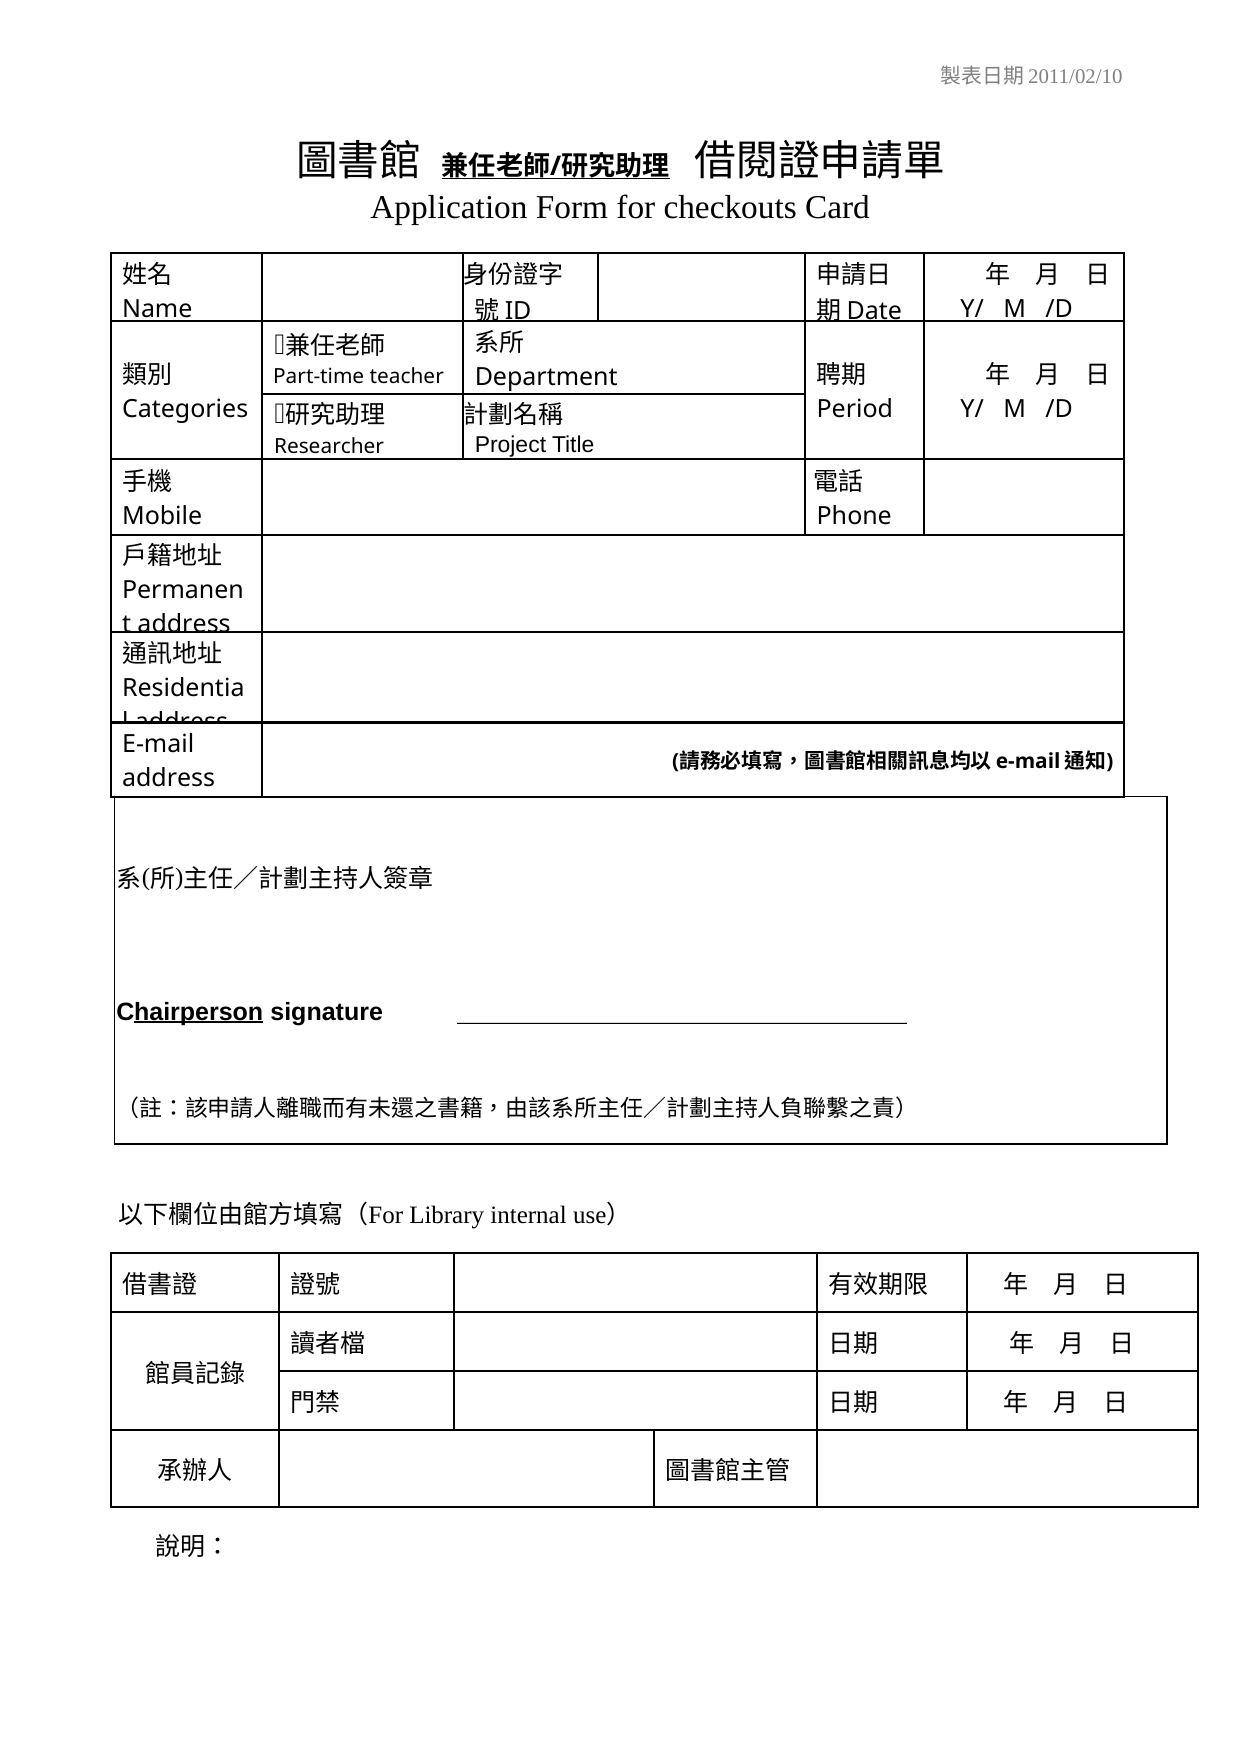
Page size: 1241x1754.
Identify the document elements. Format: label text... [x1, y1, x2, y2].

table_cell [818, 1431, 1197, 1506]
table_header 申請日期Date [806, 254, 923, 320]
table_header 年 月 日 [968, 1254, 1197, 1311]
table_cell 年 月 日 [968, 1372, 1197, 1429]
table_cell [1125, 393, 1167, 458]
table_cell [1125, 458, 1167, 534]
table_cell 通訊地址 Residential address [112, 633, 261, 721]
table_cell (請務必填寫，圖書館相關訊息均以e-mail通知) [263, 724, 1123, 796]
table_cell 手機 Mobile [112, 460, 261, 534]
table_cell 戶籍地址 Permanent address [112, 536, 261, 631]
table_cell [263, 460, 804, 534]
table_cell 日期 [818, 1372, 966, 1429]
table_cell 電話 Phone [806, 460, 923, 534]
table_header 年 月 日 Y/ M /D [925, 254, 1123, 320]
table_cell 讀者檔 [280, 1313, 453, 1370]
table_cell 系(所)主任／計劃主持人簽章 Chairperson signature ＿＿＿＿＿＿＿＿＿＿＿＿＿＿＿＿＿＿ （註：該申請人離職而有未還之書籍，由該系所主任／計劃主持人負聯繫之責） [115, 797, 1166, 1143]
table_cell 日期 [818, 1313, 966, 1370]
table_header [599, 254, 804, 320]
table_cell [1125, 320, 1167, 393]
table_cell [1125, 631, 1167, 721]
table_cell [280, 1431, 653, 1506]
table_cell [925, 460, 1123, 534]
table_header [455, 1254, 816, 1311]
text Application Form for checkouts Card [118, 187, 1122, 226]
table_header 證號 [280, 1254, 453, 1311]
table_cell [263, 536, 1123, 631]
table_cell 門禁 [280, 1372, 453, 1429]
table_cell 研究助理 Researcher [263, 395, 462, 458]
table_header 身份證字號ID [464, 254, 597, 320]
table_header 有效期限 [818, 1254, 966, 1311]
table_cell 圖書館主管 [655, 1431, 816, 1506]
table_cell [455, 1313, 816, 1370]
table_header [1125, 252, 1167, 320]
table_cell [455, 1372, 816, 1429]
table_header 姓名 Name [112, 254, 261, 320]
table_cell 系所 Department [464, 322, 804, 393]
table_cell 聘期 Period [806, 322, 923, 458]
table_cell 承辦人 [112, 1431, 278, 1506]
table_cell 兼任老師 Part-time teacher [263, 322, 462, 393]
table_cell [263, 633, 1123, 721]
table_cell [1125, 534, 1167, 631]
table_header 借書證 [112, 1254, 278, 1311]
table_cell 年 月 日 Y/ M /D [925, 322, 1123, 458]
table_header [263, 254, 462, 320]
table_cell 館員記錄 [112, 1313, 278, 1429]
text 說明： [156, 1527, 1122, 1563]
text 以下欄位由館方填寫（For Library internal use） [118, 1194, 1122, 1230]
table_cell 類別 Categories [112, 322, 261, 458]
table_cell E-mail address [112, 724, 261, 796]
table_cell 計劃名稱 Project Title [464, 395, 804, 458]
table_cell 年 月 日 [968, 1313, 1197, 1370]
table_cell [1125, 721, 1167, 796]
text 圖書館 兼任老師/研究助理 借閱證申請單 [118, 127, 1122, 187]
